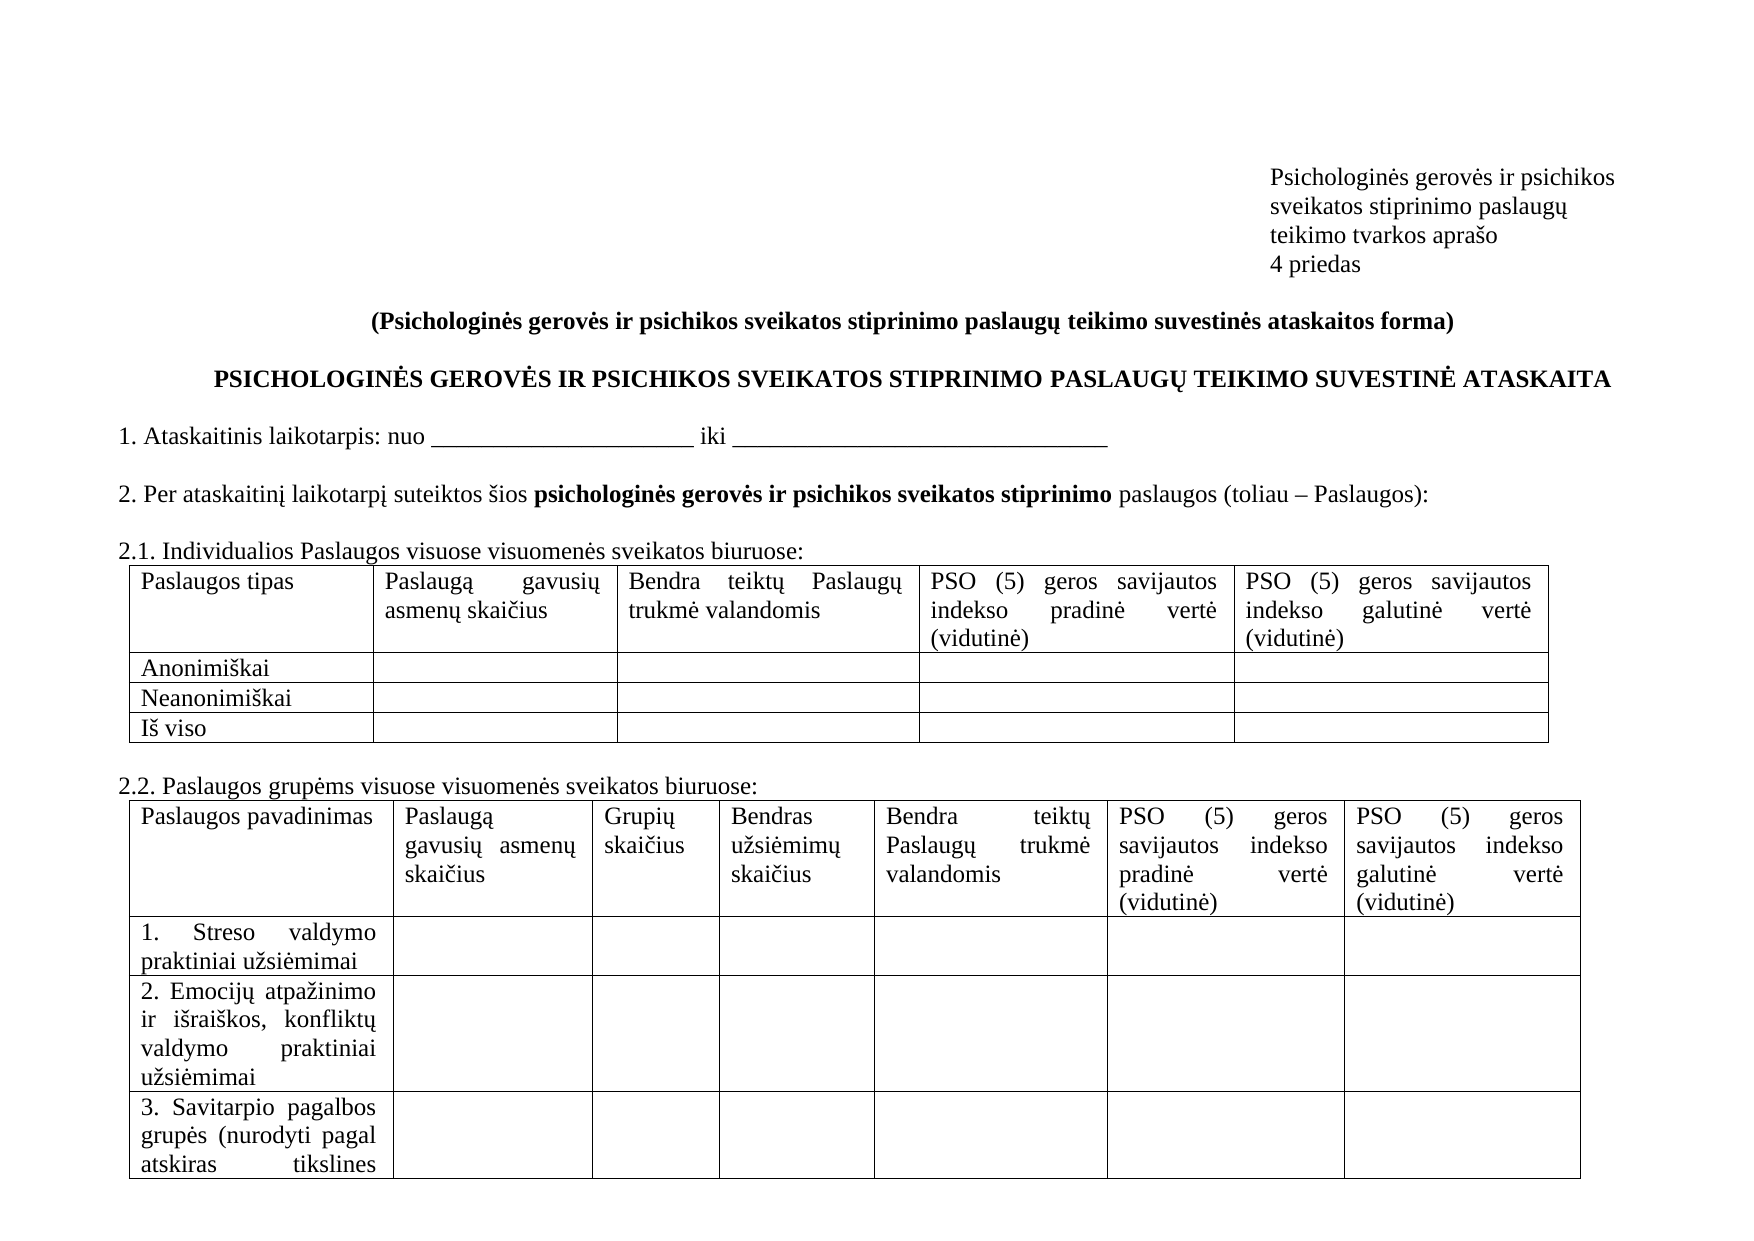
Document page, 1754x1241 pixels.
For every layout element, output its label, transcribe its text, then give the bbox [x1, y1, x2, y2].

table_cell [875, 917, 1107, 975]
table_cell [920, 713, 1234, 742]
table_cell [1345, 1092, 1580, 1178]
table_header Bendra teiktų Paslaugų trukmė valandomis [618, 566, 919, 652]
table_cell [1345, 976, 1580, 1091]
table_cell [618, 713, 919, 742]
text Psichologinės gerovės ir psichikos [1270, 162, 1713, 191]
table_cell [720, 1092, 874, 1178]
table_header Bendras užsiėmimų skaičius [720, 801, 874, 916]
table_cell Iš viso [130, 713, 373, 742]
table_cell [920, 683, 1234, 712]
table_header Paslaugą gavusių asmenų skaičius [394, 801, 592, 916]
table_cell [593, 1092, 719, 1178]
table_cell Anonimiškai [130, 653, 373, 682]
table_header PSO (5) geros savijautos indekso galutinė vertė (vidutinė) [1235, 566, 1548, 652]
table_cell 1. Streso valdymo praktiniai užsiėmimai [130, 917, 393, 975]
table_header Paslaugos tipas [130, 566, 373, 652]
table_cell [618, 653, 919, 682]
table_cell [1235, 713, 1548, 742]
table_header Grupių skaičius [593, 801, 719, 916]
table_cell [875, 976, 1107, 1091]
text 4 priedas [1270, 249, 1713, 277]
table_header PSO (5) geros savijautos indekso pradinė vertė (vidutinė) [920, 566, 1234, 652]
table_cell [1108, 976, 1344, 1091]
table_cell [1108, 917, 1344, 975]
table_cell Neanonimiškai [130, 683, 373, 712]
table_cell [374, 713, 617, 742]
table_cell [875, 1092, 1107, 1178]
table_cell [1108, 1092, 1344, 1178]
text teikimo tvarkos aprašo [1270, 220, 1713, 249]
table_cell [720, 917, 874, 975]
table_cell [593, 976, 719, 1091]
table_header Paslaugos pavadinimas [130, 801, 393, 916]
table_cell [1235, 653, 1548, 682]
table_cell 2. Emocijų atpažinimo ir išraiškos, konfliktų valdymo praktiniai užsiėmimai [130, 976, 393, 1091]
table_header PSO (5) geros savijautos indekso galutinė vertė (vidutinė) [1345, 801, 1580, 916]
table_cell [374, 653, 617, 682]
table_cell [920, 653, 1234, 682]
table_cell [394, 976, 592, 1091]
text PSICHOLOGINĖS GEROVĖS IR PSICHIKOS SVEIKATOS STIPRINIMO PASLAUGŲ TEIKIMO SUVESTINĖ ATASKAITA [118, 364, 1707, 392]
table_cell [720, 976, 874, 1091]
table_cell [394, 1092, 592, 1178]
text 2.2. Paslaugos grupėms visuose visuomenės sveikatos biuruose: [118, 771, 1707, 800]
table_header Paslaugą gavusių asmenų skaičius [374, 566, 617, 652]
table_header PSO (5) geros savijautos indekso pradinė vertė (vidutinė) [1108, 801, 1344, 916]
table_cell [1345, 917, 1580, 975]
table_header Bendra teiktų Paslaugų trukmė valandomis [875, 801, 1107, 916]
text sveikatos stiprinimo paslaugų [1270, 191, 1713, 220]
text 1. Ataskaitinis laikotarpis: nuo _____________________ iki ______________________________ [118, 421, 1707, 450]
table_cell [1235, 683, 1548, 712]
text 2. Per ataskaitinį laikotarpį suteiktos šios psichologinės gerovės ir psichikos sveikatos stiprinimo paslaugos (toliau – Paslaugos): [118, 479, 1707, 507]
table_cell [374, 683, 617, 712]
text 2.1. Individualios Paslaugos visuose visuomenės sveikatos biuruose: [118, 536, 1707, 565]
text (Psichologinės gerovės ir psichikos sveikatos stiprinimo paslaugų teikimo suvestinės ataskaitos forma) [118, 306, 1707, 335]
table_cell [394, 917, 592, 975]
table_cell [618, 683, 919, 712]
table_cell [593, 917, 719, 975]
table_cell 3. Savitarpio pagalbos grupės (nurodyti pagal atskiras tikslines [130, 1092, 393, 1178]
